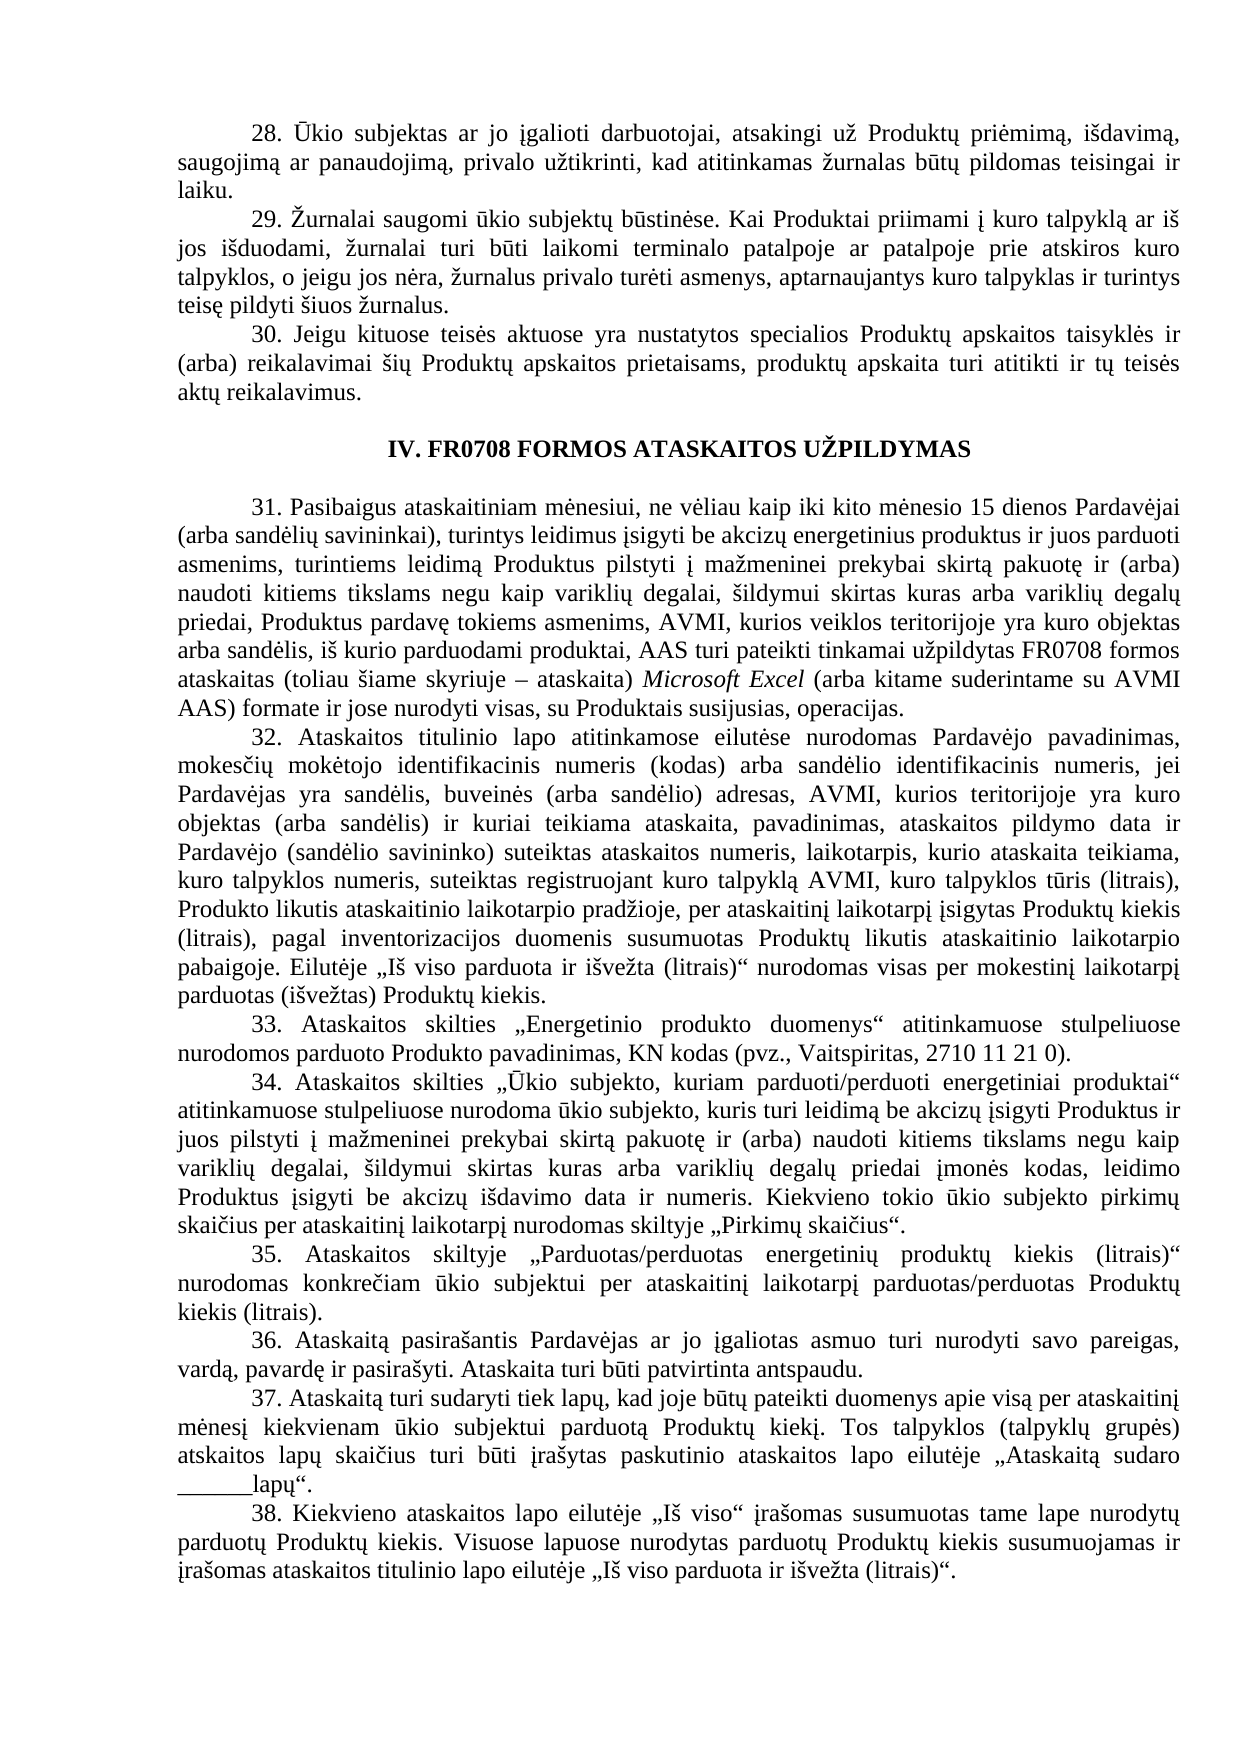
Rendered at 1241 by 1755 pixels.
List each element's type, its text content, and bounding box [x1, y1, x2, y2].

text 29. Žurnalai saugomi ūkio subjektų būstinėse. Kai Produktai priimami į kuro talpyklą ar iš jos išduodami, žurnalai turi būti laikomi terminalo patalpoje ar patalpoje prie atskiros kuro talpyklos, o jeigu jos nėra, žurnalus privalo turėti asmenys, aptarnaujantys kuro talpyklas ir turintys teisę pildyti šiuos žurnalus. [177, 204, 1181, 319]
text 34. Ataskaitos skilties „Ūkio subjekto, kuriam parduoti/perduoti energetiniai produktai“ atitinkamuose stulpeliuose nurodoma ūkio subjekto, kuris turi leidimą be akcizų įsigyti Produktus ir juos pilstyti į mažmeninei prekybai skirtą pakuotę ir (arba) naudoti kitiems tikslams negu kaip variklių degalai, šildymui skirtas kuras arba variklių degalų priedai įmonės kodas, leidimo Produktus įsigyti be akcizų išdavimo data ir numeris. Kiekvieno tokio ūkio subjekto pirkimų skaičius per ataskaitinį laikotarpį nurodomas skiltyje „Pirkimų skaičius“. [177, 1067, 1181, 1239]
text 36. Ataskaitą pasirašantis Pardavėjas ar jo įgaliotas asmuo turi nurodyti savo pareigas, vardą, pavardę ir pasirašyti. Ataskaita turi būti patvirtinta antspaudu. [177, 1326, 1181, 1383]
text IV. FR0708 FORMOS ATASKAITOS UŽPILDYMAS [177, 434, 1181, 463]
text 32. Ataskaitos titulinio lapo atitinkamose eilutėse nurodomas Pardavėjo pavadinimas, mokesčių mokėtojo identifikacinis numeris (kodas) arba sandėlio identifikacinis numeris, jei Pardavėjas yra sandėlis, buveinės (arba sandėlio) adresas, AVMI, kurios teritorijoje yra kuro objektas (arba sandėlis) ir kuriai teikiama ataskaita, pavadinimas, ataskaitos pildymo data ir Pardavėjo (sandėlio savininko) suteiktas ataskaitos numeris, laikotarpis, kurio ataskaita teikiama, kuro talpyklos numeris, suteiktas registruojant kuro talpyklą AVMI, kuro talpyklos tūris (litrais), Produkto likutis ataskaitinio laikotarpio pradžioje, per ataskaitinį laikotarpį įsigytas Produktų kiekis (litrais), pagal inventorizacijos duomenis susumuotas Produktų likutis ataskaitinio laikotarpio pabaigoje. Eilutėje „Iš viso parduota ir išvežta (litrais)“ nurodomas visas per mokestinį laikotarpį parduotas (išvežtas) Produktų kiekis. [177, 722, 1181, 1009]
text 37. Ataskaitą turi sudaryti tiek lapų, kad joje būtų pateikti duomenys apie visą per ataskaitinį mėnesį kiekvienam ūkio subjektui parduotą Produktų kiekį. Tos talpyklos (talpyklų grupės) atskaitos lapų skaičius turi būti įrašytas paskutinio ataskaitos lapo eilutėje „Ataskaitą sudaro ______lapų“. [177, 1383, 1181, 1498]
text 33. Ataskaitos skilties „Energetinio produkto duomenys“ atitinkamuose stulpeliuose nurodomos parduoto Produkto pavadinimas, KN kodas (pvz., Vaitspiritas, 2710 11 21 0). [177, 1009, 1181, 1067]
text 31. Pasibaigus ataskaitiniam mėnesiui, ne vėliau kaip iki kito mėnesio 15 dienos Pardavėjai (arba sandėlių savininkai), turintys leidimus įsigyti be akcizų energetinius produktus ir juos parduoti asmenims, turintiems leidimą Produktus pilstyti į mažmeninei prekybai skirtą pakuotę ir (arba) naudoti kitiems tikslams negu kaip variklių degalai, šildymui skirtas kuras arba variklių degalų priedai, Produktus pardavę tokiems asmenims, AVMI, kurios veiklos teritorijoje yra kuro objektas arba sandėlis, iš kurio parduodami produktai, AAS turi pateikti tinkamai užpildytas FR0708 formos ataskaitas (toliau šiame skyriuje – ataskaita) Microsoft Excel (arba kitame suderintame su AVMI AAS) formate ir jose nurodyti visas, su Produktais susijusias, operacijas. [177, 492, 1181, 722]
text 38. Kiekvieno ataskaitos lapo eilutėje „Iš viso“ įrašomas susumuotas tame lape nurodytų parduotų Produktų kiekis. Visuose lapuose nurodytas parduotų Produktų kiekis susumuojamas ir įrašomas ataskaitos titulinio lapo eilutėje „Iš viso parduota ir išvežta (litrais)“. [177, 1498, 1181, 1584]
text 30. Jeigu kituose teisės aktuose yra nustatytos specialios Produktų apskaitos taisyklės ir (arba) reikalavimai šių Produktų apskaitos prietaisams, produktų apskaita turi atitikti ir tų teisės aktų reikalavimus. [177, 319, 1181, 406]
text 35. Ataskaitos skiltyje „Parduotas/perduotas energetinių produktų kiekis (litrais)“ nurodomas konkrečiam ūkio subjektui per ataskaitinį laikotarpį parduotas/perduotas Produktų kiekis (litrais). [177, 1239, 1181, 1326]
text 28. Ūkio subjektas ar jo įgalioti darbuotojai, atsakingi už Produktų priėmimą, išdavimą, saugojimą ar panaudojimą, privalo užtikrinti, kad atitinkamas žurnalas būtų pildomas teisingai ir laiku. [177, 118, 1181, 204]
